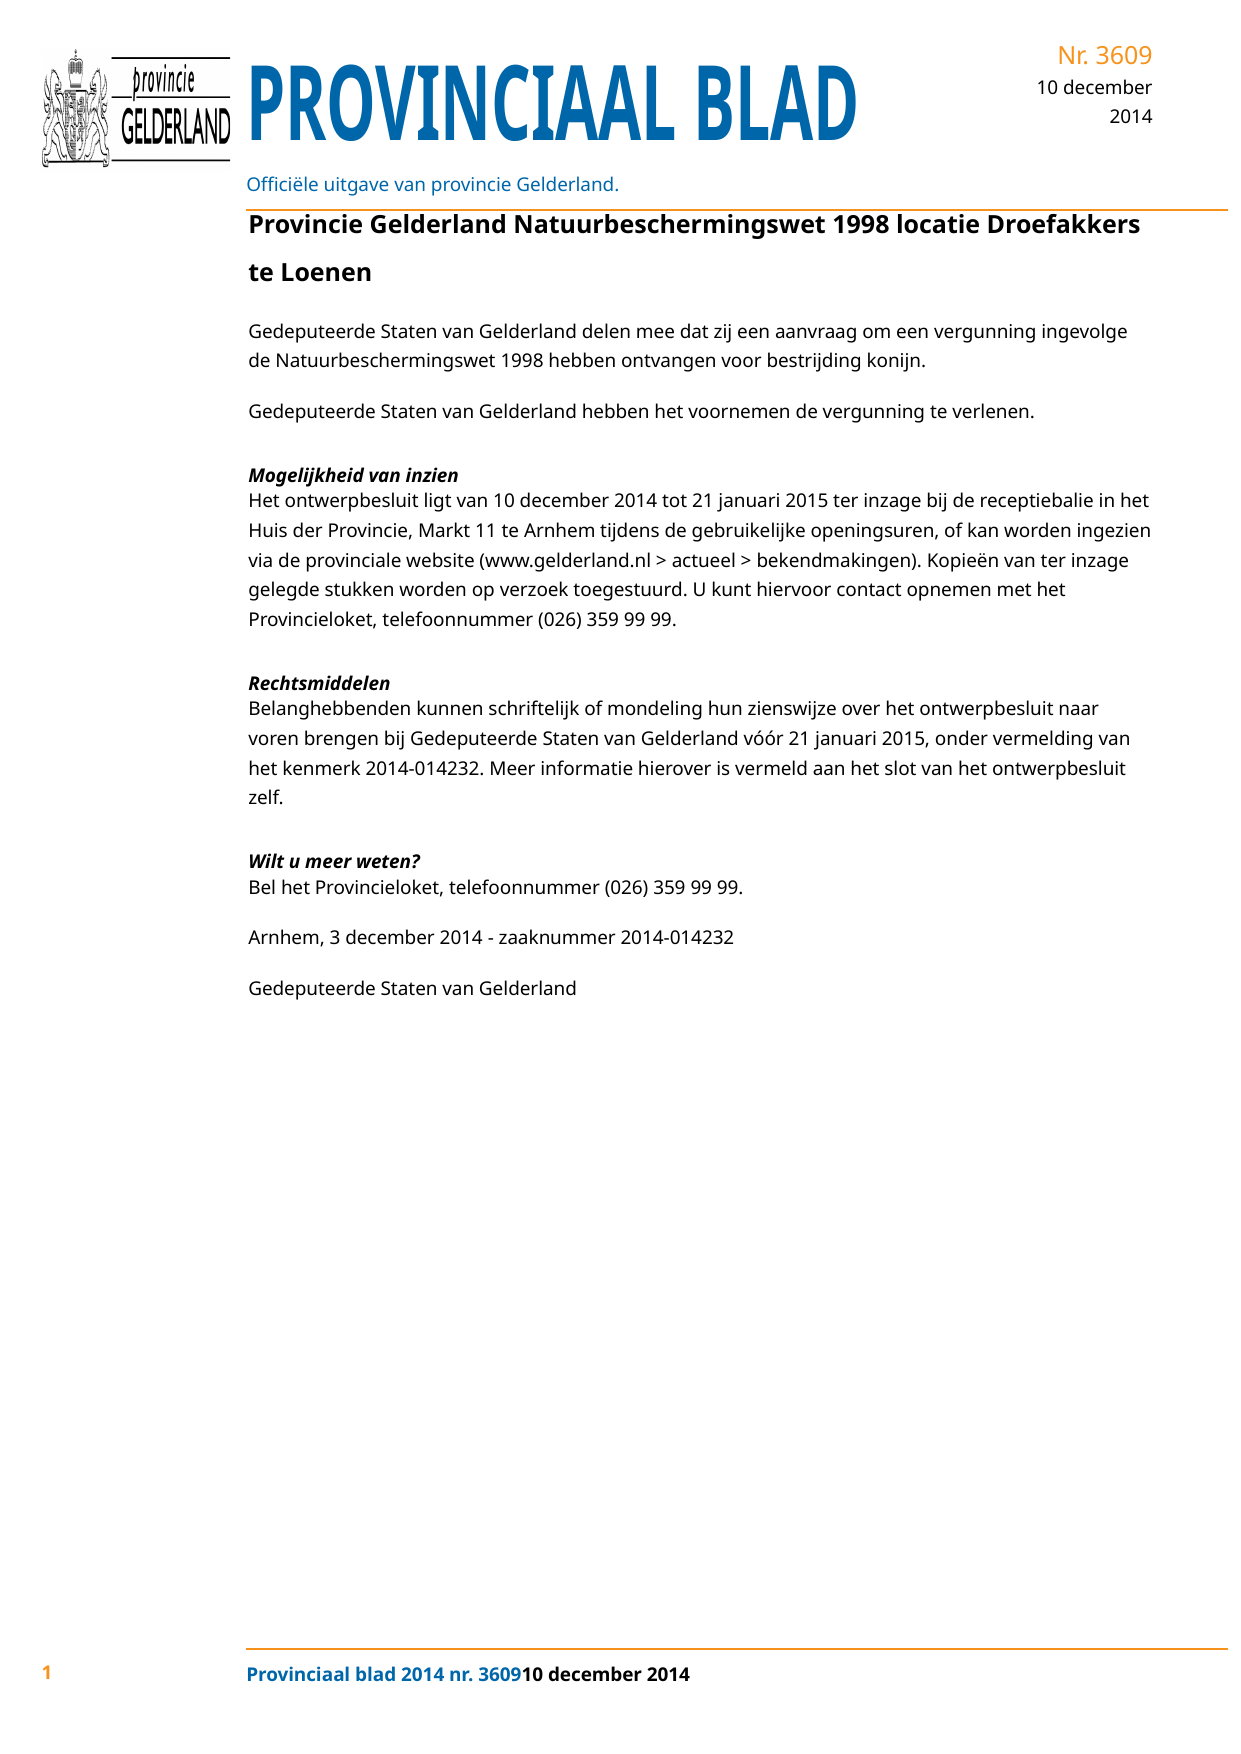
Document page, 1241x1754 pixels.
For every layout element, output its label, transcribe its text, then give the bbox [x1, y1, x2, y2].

picture [41, 47, 231, 172]
text Provincie Gelderland Natuurbeschermingswet 1998 locatie Droefakkers te Loenen [248, 211, 1152, 288]
text Mogelijkheid van inzien [248, 462, 1152, 488]
text Gedeputeerde Staten van Gelderland delen mee dat zij een aanvraag om een vergunning ingevolge de Natuurbeschermingswet 1998 hebben ontvangen voor bestrijding konijn. [248, 318, 1152, 373]
text Wilt u meer weten? [248, 848, 1152, 874]
text Belanghebbenden kunnen schriftelijk of mondeling hun zienswijze over het ontwerpbesluit naar voren brengen bij Gedeputeerde Staten van Gelderland vóór 21 januari 2015, onder vermelding van het kenmerk 2014-014232. Meer informatie hierover is vermeld aan het slot van het ontwerpbesluit zelf. [248, 696, 1152, 810]
text Rechtsmiddelen [248, 670, 1152, 696]
text Bel het Provincieloket, telefoonnummer (026) 359 99 99. [248, 874, 1152, 900]
text Het ontwerpbesluit ligt van 10 december 2014 tot 21 januari 2015 ter inzage bij de receptiebalie in het Huis der Provincie, Markt 11 te Arnhem tijdens de gebruikelijke openingsuren, of kan worden ingezien via de provinciale website (www.gelderland.nl > actueel > bekendmakingen). Kopieën van ter inzage gelegde stukken worden op verzoek toegestuurd. U kunt hiervoor contact opnemen met het Provincieloket, telefoonnummer (026) 359 99 99. [248, 488, 1152, 632]
text Gedeputeerde Staten van Gelderland hebben het voornemen de vergunning te verlenen. [248, 398, 1152, 424]
text Arnhem, 3 december 2014 - zaaknummer 2014-014232 [248, 924, 1152, 950]
text Gedeputeerde Staten van Gelderland [248, 975, 1152, 1001]
